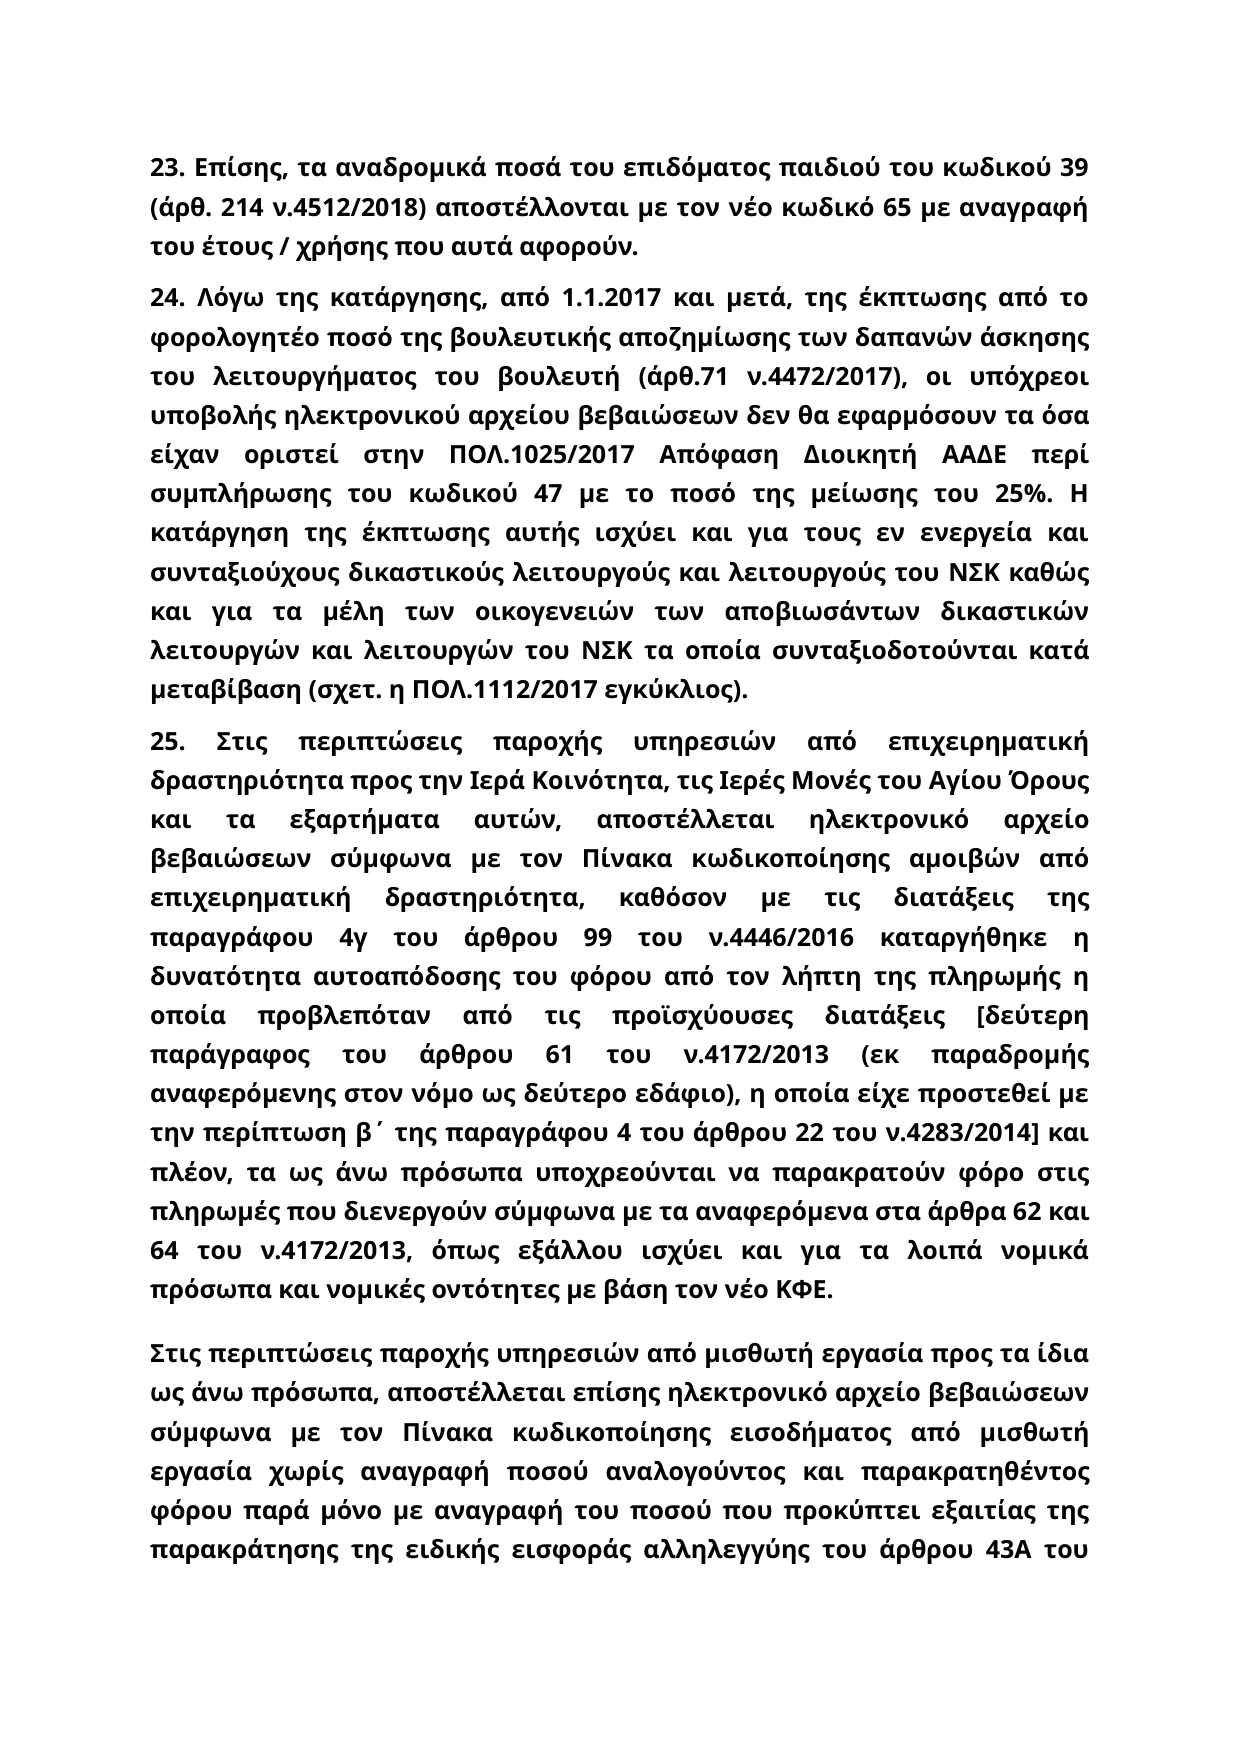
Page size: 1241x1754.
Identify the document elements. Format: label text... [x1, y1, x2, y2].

text 24. Λόγω της κατάργησης, από 1.1.2017 και μετά, της έκπτωσης από το φορολογητέο ποσό της βουλευτικής αποζημίωσης των δαπανών άσκησης του λειτουργήματος του βουλευτή (άρθ.71 ν.4472/2017), οι υπόχρεοι υποβολής ηλεκτρονικού αρχείου βεβαιώσεων δεν θα εφαρμόσουν τα όσα είχαν οριστεί στην ΠΟΛ.1025/2017 Απόφαση Διοικητή ΑΑΔΕ περί συμπλήρωσης του κωδικού 47 με το ποσό της μείωσης του 25%. Η κατάργηση της έκπτωσης αυτής ισχύει και για τους εν ενεργεία και συνταξιούχους δικαστικούς λειτουργούς και λειτουργούς του ΝΣΚ καθώς και για τα μέλη των οικογενειών των αποβιωσάντων δικαστικών λειτουργών και λειτουργών του ΝΣΚ τα οποία συνταξιοδοτούνται κατά μεταβίβαση (σχετ. η ΠΟΛ.1112/2017 εγκύκλιος). [150, 280, 1090, 706]
text Στις περιπτώσεις παροχής υπηρεσιών από μισθωτή εργασία προς τα ίδια ως άνω πρόσωπα, αποστέλλεται επίσης ηλεκτρονικό αρχείο βεβαιώσεων σύμφωνα με τον Πίνακα κωδικοποίησης εισοδήματος από μισθωτή εργασία χωρίς αναγραφή ποσού αναλογούντος και παρακρατηθέντος φόρου παρά μόνο με αναγραφή του ποσού που προκύπτει εξαιτίας της παρακράτησης της ειδικής εισφοράς αλληλεγγύης του άρθρου 43Α του [150, 1336, 1090, 1566]
text 23. Επίσης, τα αναδρομικά ποσά του επιδόματος παιδιού του κωδικού 39 (άρθ. 214 ν.4512/2018) αποστέλλονται με τον νέο κωδικό 65 με αναγραφή του έτους / χρήσης που αυτά αφορούν. [150, 150, 1090, 262]
text 25. Στις περιπτώσεις παροχής υπηρεσιών από επιχειρηματική δραστηριότητα προς την Ιερά Κοινότητα, τις Ιερές Μονές του Αγίου Όρους και τα εξαρτήματα αυτών, αποστέλλεται ηλεκτρονικό αρχείο βεβαιώσεων σύμφωνα με τον Πίνακα κωδικοποίησης αμοιβών από επιχειρηματική δραστηριότητα, καθόσον με τις διατάξεις της παραγράφου 4γ του άρθρου 99 του ν.4446/2016 καταργήθηκε η δυνατότητα αυτοαπόδοσης του φόρου από τον λήπτη της πληρωμής η οποία προβλεπόταν από τις προϊσχύουσες διατάξεις [δεύτερη παράγραφος του άρθρου 61 του ν.4172/2013 (εκ παραδρομής αναφερόμενης στον νόμο ως δεύτερο εδάφιο), η οποία είχε προστεθεί με την περίπτωση β΄ της παραγράφου 4 του άρθρου 22 του ν.4283/2014] και πλέον, τα ως άνω πρόσωπα υποχρεούνται να παρακρατούν φόρο στις πληρωμές που διενεργούν σύμφωνα με τα αναφερόμενα στα άρθρα 62 και 64 του ν.4172/2013, όπως εξάλλου ισχύει και για τα λοιπά νομικά πρόσωπα και νομικές οντότητες με βάση τον νέο ΚΦΕ. [150, 723, 1090, 1306]
